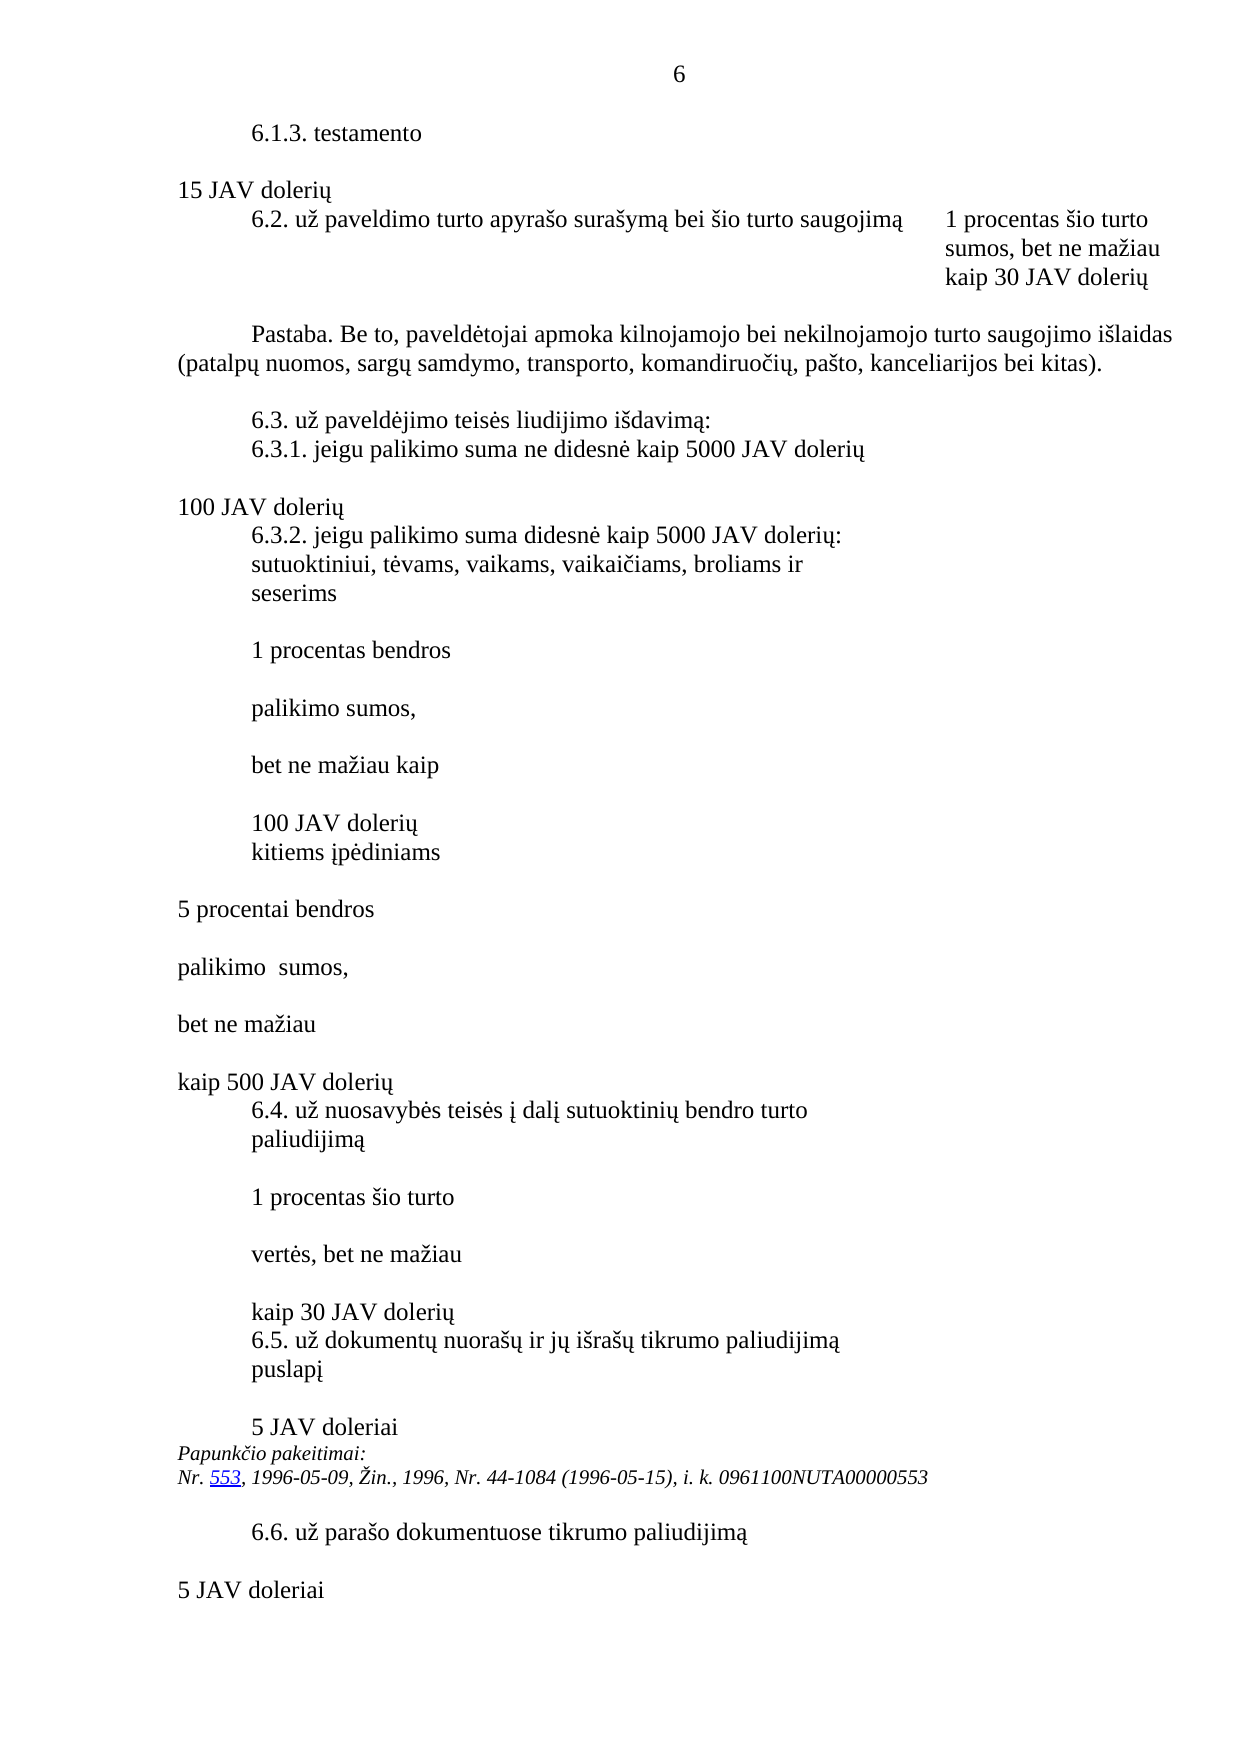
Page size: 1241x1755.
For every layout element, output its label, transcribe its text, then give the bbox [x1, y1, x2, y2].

text 6.5. už dokumentų nuorašų ir jų išrašų tikrumo paliudijimą puslapį 5 JAV doleriai [251, 1326, 886, 1441]
text bet ne mažiau [177, 981, 886, 1038]
text kitiems įpėdiniams 5 procentai bendros [177, 837, 886, 923]
text palikimo sumos, [251, 664, 886, 722]
text 6.3.2. jeigu palikimo suma didesnė kaip 5000 JAV dolerių: [177, 521, 886, 549]
text 100 JAV dolerių [251, 779, 886, 837]
text bet ne mažiau kaip [251, 722, 886, 779]
text Papunkčio pakeitimai: [177, 1441, 1181, 1465]
text kaip 30 JAV dolerių [251, 1268, 886, 1326]
text 6.6. už parašo dokumentuose tikrumo paliudijimą 5 JAV doleriai [177, 1517, 886, 1604]
text sumos, bet ne mažiau [251, 233, 1181, 262]
text kaip 500 JAV dolerių [177, 1038, 886, 1096]
text Pastaba. Be to, paveldėtojai apmoka kilnojamojo bei nekilnojamojo turto saugojimo išlaidas (patalpų nuomos, sargų samdymo, transporto, komandiruočių, pašto, kanceliarijos bei kitas). [177, 319, 1181, 377]
text 6.3. už paveldėjimo teisės liudijimo išdavimą: [177, 406, 886, 434]
text kaip 30 JAV dolerių [177, 262, 1181, 291]
text sutuoktiniui, tėvams, vaikams, vaikaičiams, broliams ir seserims 1 procentas bendros [251, 549, 886, 664]
text vertės, bet ne mažiau [251, 1211, 886, 1268]
text Nr. 553, 1996-05-09, Žin., 1996, Nr. 44-1084 (1996-05-15), i. k. 0961100NUTA00000553 [177, 1465, 1181, 1489]
text 6.3.1. jeigu palikimo suma ne didesnė kaip 5000 JAV dolerių 100 JAV dolerių [177, 434, 886, 521]
text 6.4. už nuosavybės teisės į dalį sutuoktinių bendro turto paliudijimą 1 procentas šio turto [251, 1096, 886, 1211]
text palikimo sumos, [177, 923, 886, 981]
text 6.2. už paveldimo turto apyrašo surašymą bei šio turto saugojimą 1 procentas šio turto [251, 204, 1181, 233]
text 6.1.3. testamento 15 JAV dolerių [177, 118, 886, 204]
